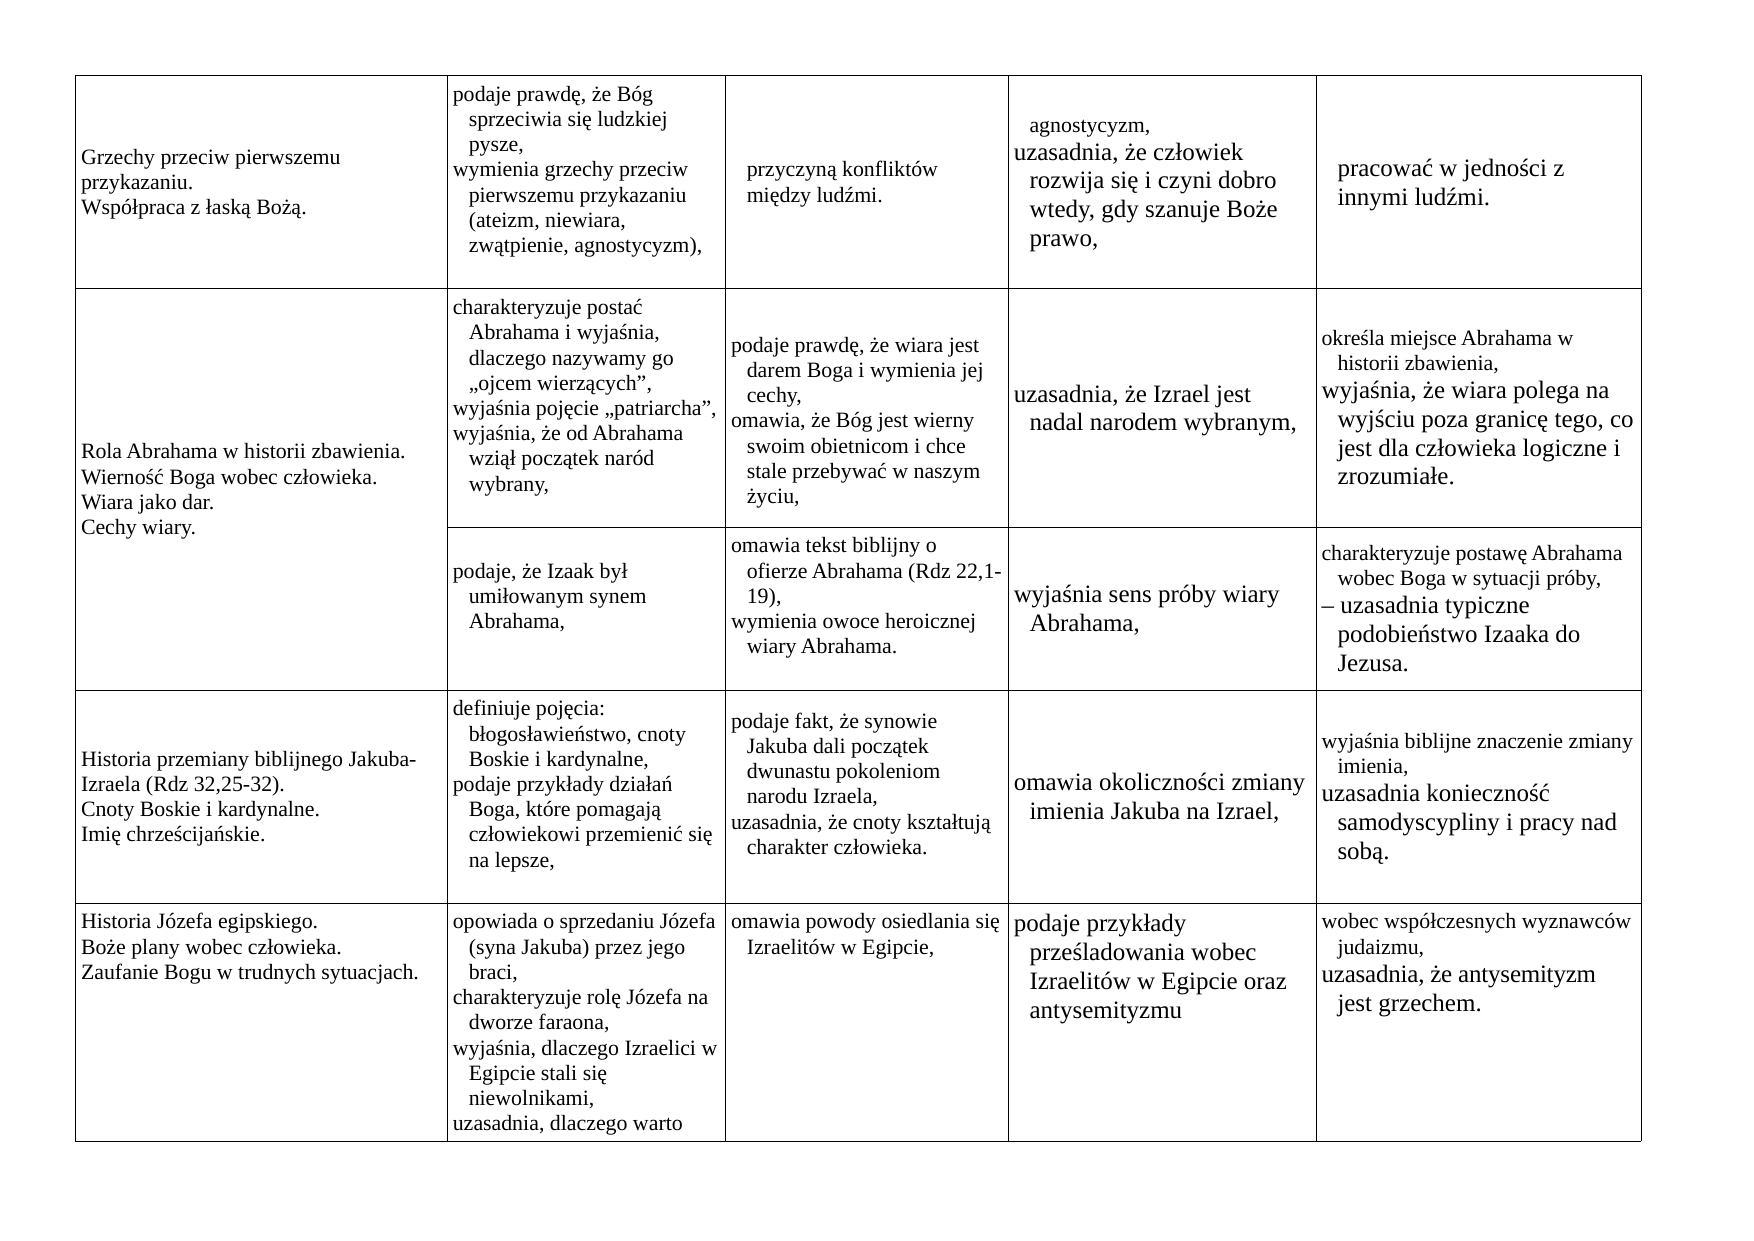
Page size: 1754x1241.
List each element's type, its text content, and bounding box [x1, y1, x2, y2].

table_cell przyczyną konfliktów między ludźmi. [726, 76, 1008, 288]
table_cell podaje, że Izaak był umiłowanym synem Abrahama, [448, 528, 725, 689]
table_cell podaje prawdę, że Bóg sprzeciwia się ludzkiej pysze, wymienia grzechy przeciw pierwszemu przykazaniu (ateizm, niewiara, zwątpienie, agnostycyzm), [448, 76, 725, 288]
table_cell Grzechy przeciw pierwszemu przykazaniu. Współpraca z łaską Bożą. [76, 76, 447, 288]
table_cell Historia przemiany biblijnego Jakuba-Izraela (Rdz 32,25-32). Cnoty Boskie i kardynalne. Imię chrześcijańskie. [76, 691, 447, 903]
table_cell wyjaśnia biblijne znaczenie zmiany imienia, uzasadnia konieczność samodyscypliny i pracy nad sobą. [1317, 691, 1641, 903]
table_cell uzasadnia, że Izrael jest nadal narodem wybranym, [1009, 289, 1316, 527]
table_cell omawia tekst biblijny o ofierze Abrahama (Rdz 22,1-19), wymienia owoce heroicznej wiary Abrahama. [726, 528, 1008, 689]
table_cell podaje przykłady prześladowania wobec Izraelitów w Egipcie oraz antysemityzmu [1009, 904, 1316, 1141]
table_cell wyjaśnia sens próby wiary Abrahama, [1009, 528, 1316, 689]
table_cell definiuje pojęcia: błogosławieństwo, cnoty Boskie i kardynalne, podaje przykłady działań Boga, które pomagają człowiekowi przemienić się na lepsze, [448, 691, 725, 903]
table_cell omawia powody osiedlania się Izraelitów w Egipcie, [726, 904, 1008, 1141]
table_cell opowiada o sprzedaniu Józefa (syna Jakuba) przez jego braci, charakteryzuje rolę Józefa na dworze faraona, wyjaśnia, dlaczego Izraelici w Egipcie stali się niewolnikami, uzasadnia, dlaczego warto [448, 904, 725, 1141]
table_cell pracować w jedności z innymi ludźmi. [1317, 76, 1641, 288]
table_cell omawia okoliczności zmiany imienia Jakuba na Izrael, [1009, 691, 1316, 903]
table_cell podaje prawdę, że wiara jest darem Boga i wymienia jej cechy, omawia, że Bóg jest wierny swoim obietnicom i chce stale przebywać w naszym życiu, [726, 289, 1008, 527]
table_cell charakteryzuje postawę Abrahama wobec Boga w sytuacji próby, – uzasadnia typiczne podobieństwo Izaaka do Jezusa. [1317, 528, 1641, 689]
table_cell agnostycyzm, uzasadnia, że człowiek rozwija się i czyni dobro wtedy, gdy szanuje Boże prawo, [1009, 76, 1316, 288]
table_cell Historia Józefa egipskiego. Boże plany wobec człowieka. Zaufanie Bogu w trudnych sytuacjach. [76, 904, 447, 1141]
table_cell wobec współczesnych wyznawców judaizmu, uzasadnia, że antysemityzm jest grzechem. [1317, 904, 1641, 1141]
table_cell podaje fakt, że synowie Jakuba dali początek dwunastu pokoleniom narodu Izraela, uzasadnia, że cnoty kształtują charakter człowieka. [726, 691, 1008, 903]
table_cell charakteryzuje postać Abrahama i wyjaśnia, dlaczego nazywamy go „ojcem wierzących”, wyjaśnia pojęcie „patriarcha”, wyjaśnia, że od Abrahama wziął początek naród wybrany, [448, 289, 725, 527]
table_cell określa miejsce Abrahama w historii zbawienia, wyjaśnia, że wiara polega na wyjściu poza granicę tego, co jest dla człowieka logiczne i zrozumiałe. [1317, 289, 1641, 527]
table_cell Rola Abrahama w historii zbawienia. Wierność Boga wobec człowieka. Wiara jako dar. Cechy wiary. [76, 289, 447, 689]
